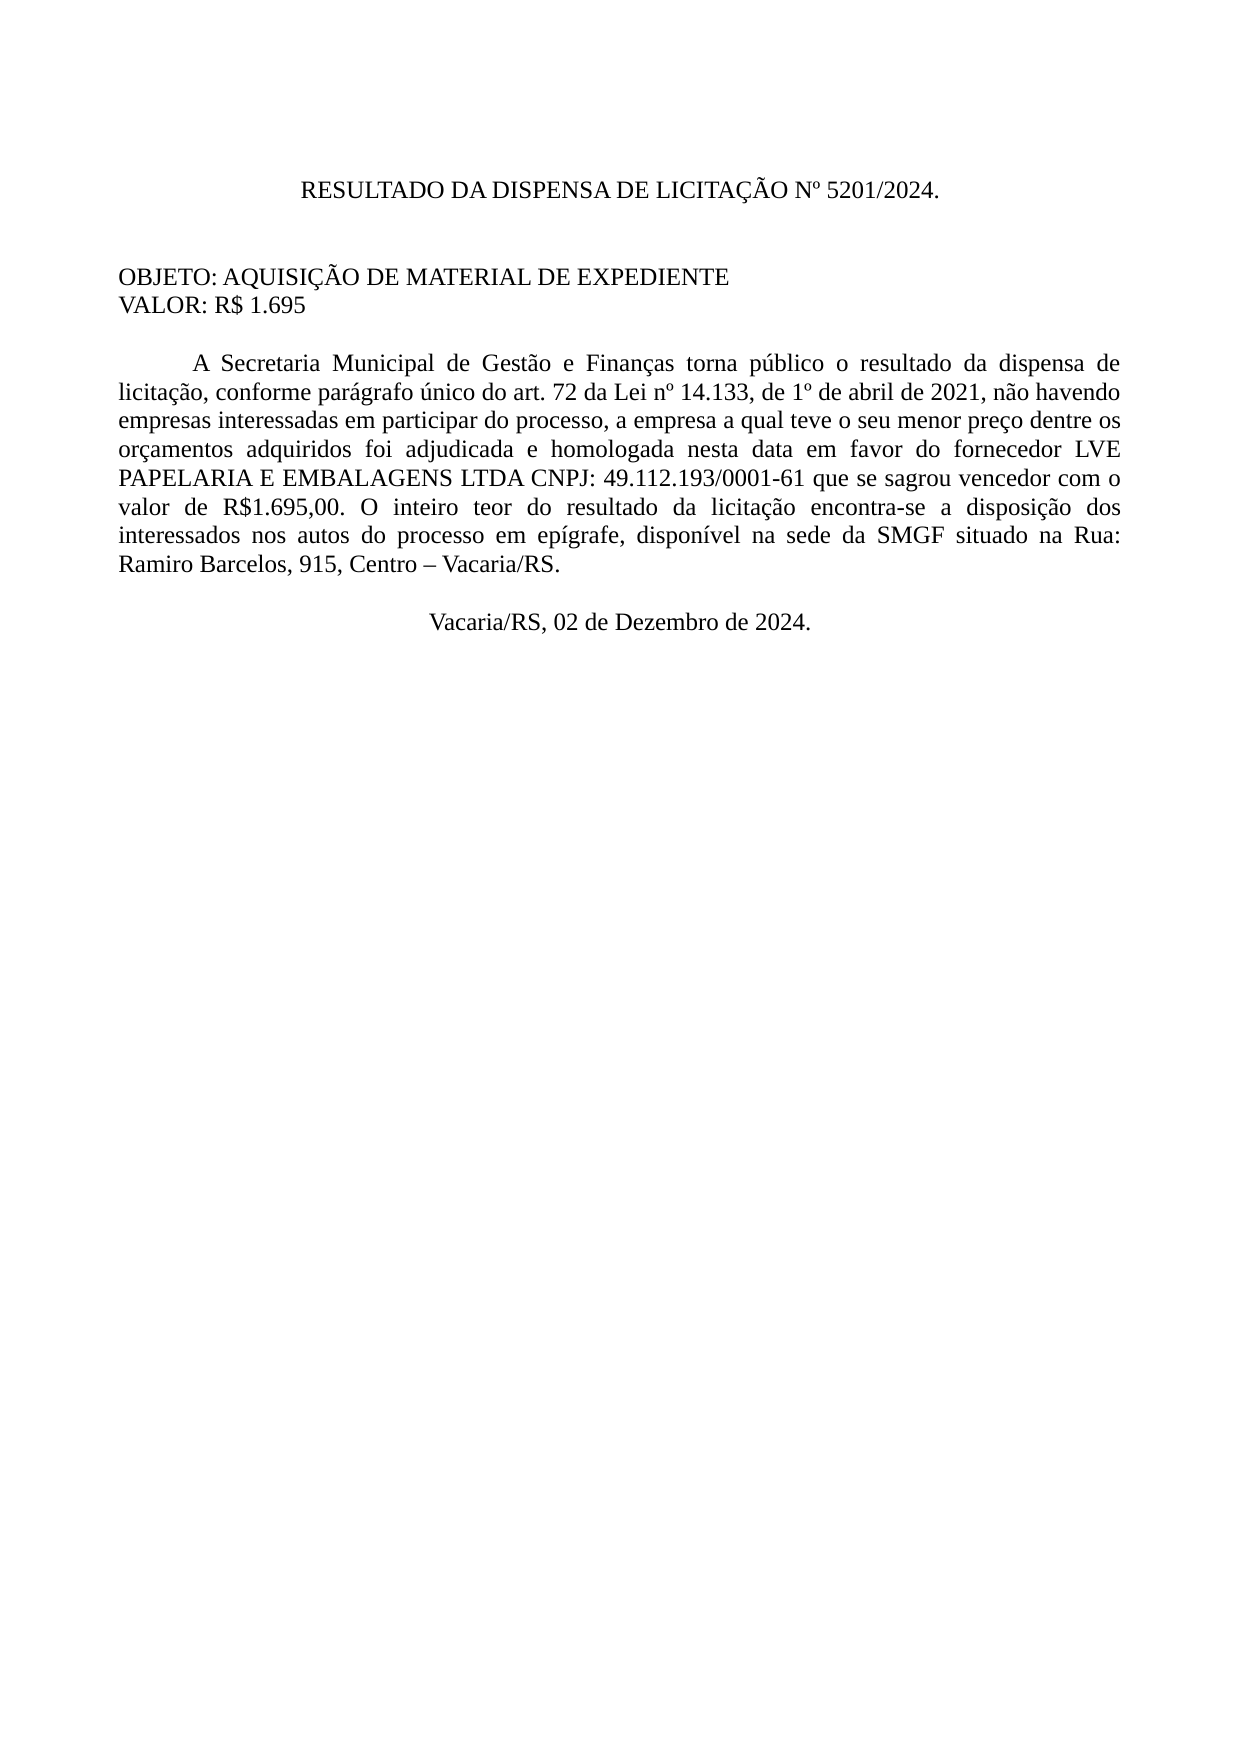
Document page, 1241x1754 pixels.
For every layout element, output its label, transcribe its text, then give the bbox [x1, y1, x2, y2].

text Vacaria/RS, 02 de Dezembro de 2024. [118, 607, 1122, 636]
text A Secretaria Municipal de Gestão e Finanças torna público o resultado da dispensa de licitação, conforme parágrafo único do art. 72 da Lei nº 14.133, de 1º de abril de 2021, não havendo empresas interessadas em participar do processo, a empresa a qual teve o seu menor preço dentre os orçamentos adquiridos foi adjudicada e homologada nesta data em favor do fornecedor LVE PAPELARIA E EMBALAGENS LTDA CNPJ: 49.112.193/0001-61 que se sagrou vencedor com o valor de R$1.695,00. O inteiro teor do resultado da licitação encontra-se a disposição dos interessados nos autos do processo em epígrafe, disponível na sede da SMGF situado na Rua: Ramiro Barcelos, 915, Centro – Vacaria/RS. [118, 348, 1122, 578]
text RESULTADO DA DISPENSA DE LICITAÇÃO Nº 5201/2024. [118, 176, 1122, 204]
text VALOR: R$ 1.695 [118, 291, 1122, 319]
text OBJETO: AQUISIÇÃO DE MATERIAL DE EXPEDIENTE [118, 262, 1122, 291]
